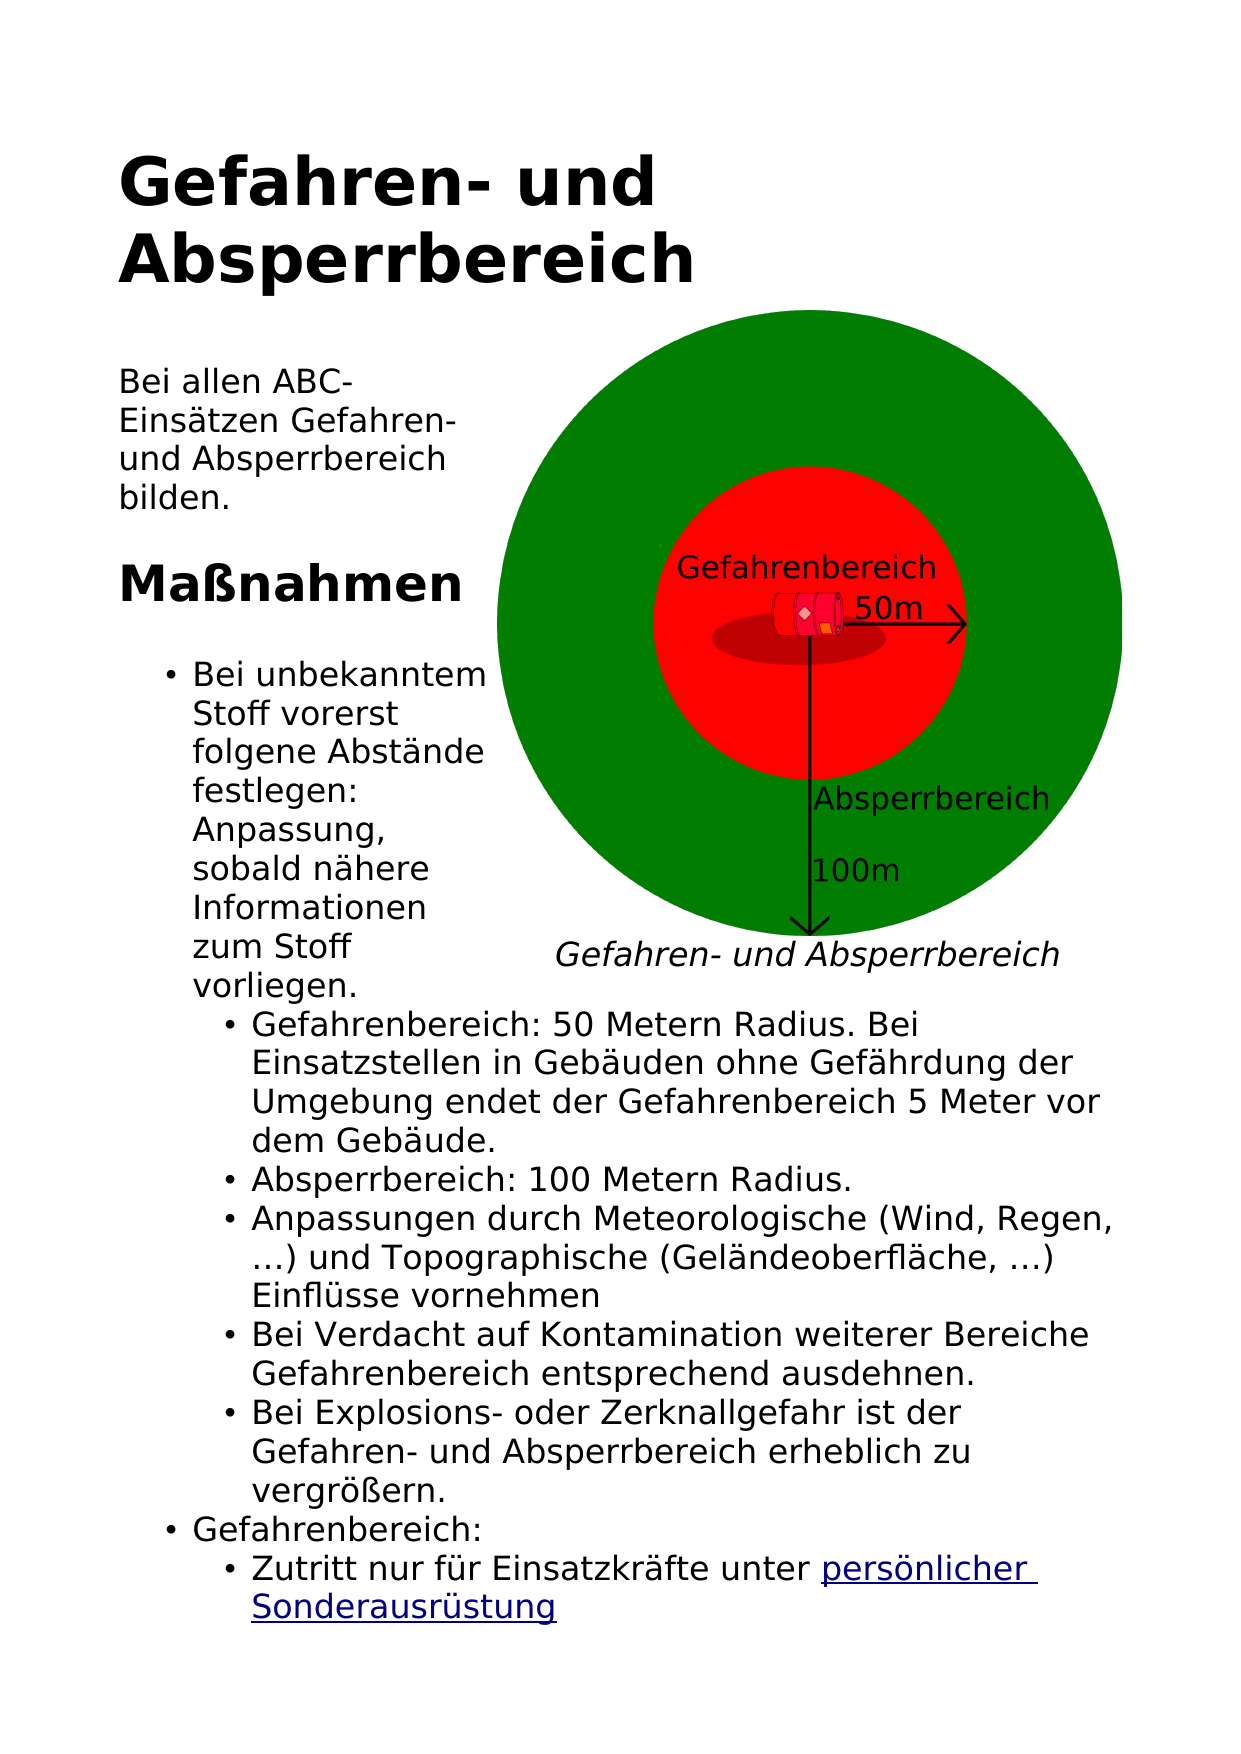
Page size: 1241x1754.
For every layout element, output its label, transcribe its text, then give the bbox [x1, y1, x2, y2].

text Gefahren- und Absperrbereich [497, 936, 1122, 975]
list Zutritt nur für Einsatzkräfte unter persönlicher Sonderausrüstung [236, 1549, 1122, 1627]
subtitle Gefahren- und Absperrbereich [118, 143, 1122, 298]
subtitle Maßnahmen [118, 555, 497, 613]
list Bei unbekanntem Stoff vorerst folgene Abstände festlegen: Anpassung, sobald nähere Informationen zum Stoff vorliegen. [177, 655, 1122, 1005]
text Bei allen ABC-Einsätzen Gefahren- und Absperrbereich bilden. [118, 362, 497, 518]
list Anpassungen durch Meteorologische (Wind, Regen, …) und Topographische (Geländeoberfläche, …) Einflüsse vornehmen [236, 1199, 1122, 1316]
list Gefahrenbereich: [177, 1510, 1122, 1549]
list Bei Explosions- oder Zerknallgefahr ist der Gefahren- und Absperrbereich erheblich zu vergrößern. [236, 1393, 1122, 1510]
list Absperrbereich: 100 Metern Radius. [236, 1160, 1122, 1199]
list Gefahrenbereich: 50 Metern Radius. Bei Einsatzstellen in Gebäuden ohne Gefährdung der Umgebung endet der Gefahrenbereich 5 Meter vor dem Gebäude. [236, 1005, 1122, 1160]
list Bei Verdacht auf Kontamination weiterer Bereiche Gefahrenbereich entsprechend ausdehnen. [236, 1316, 1122, 1393]
picture [497, 310, 1123, 936]
